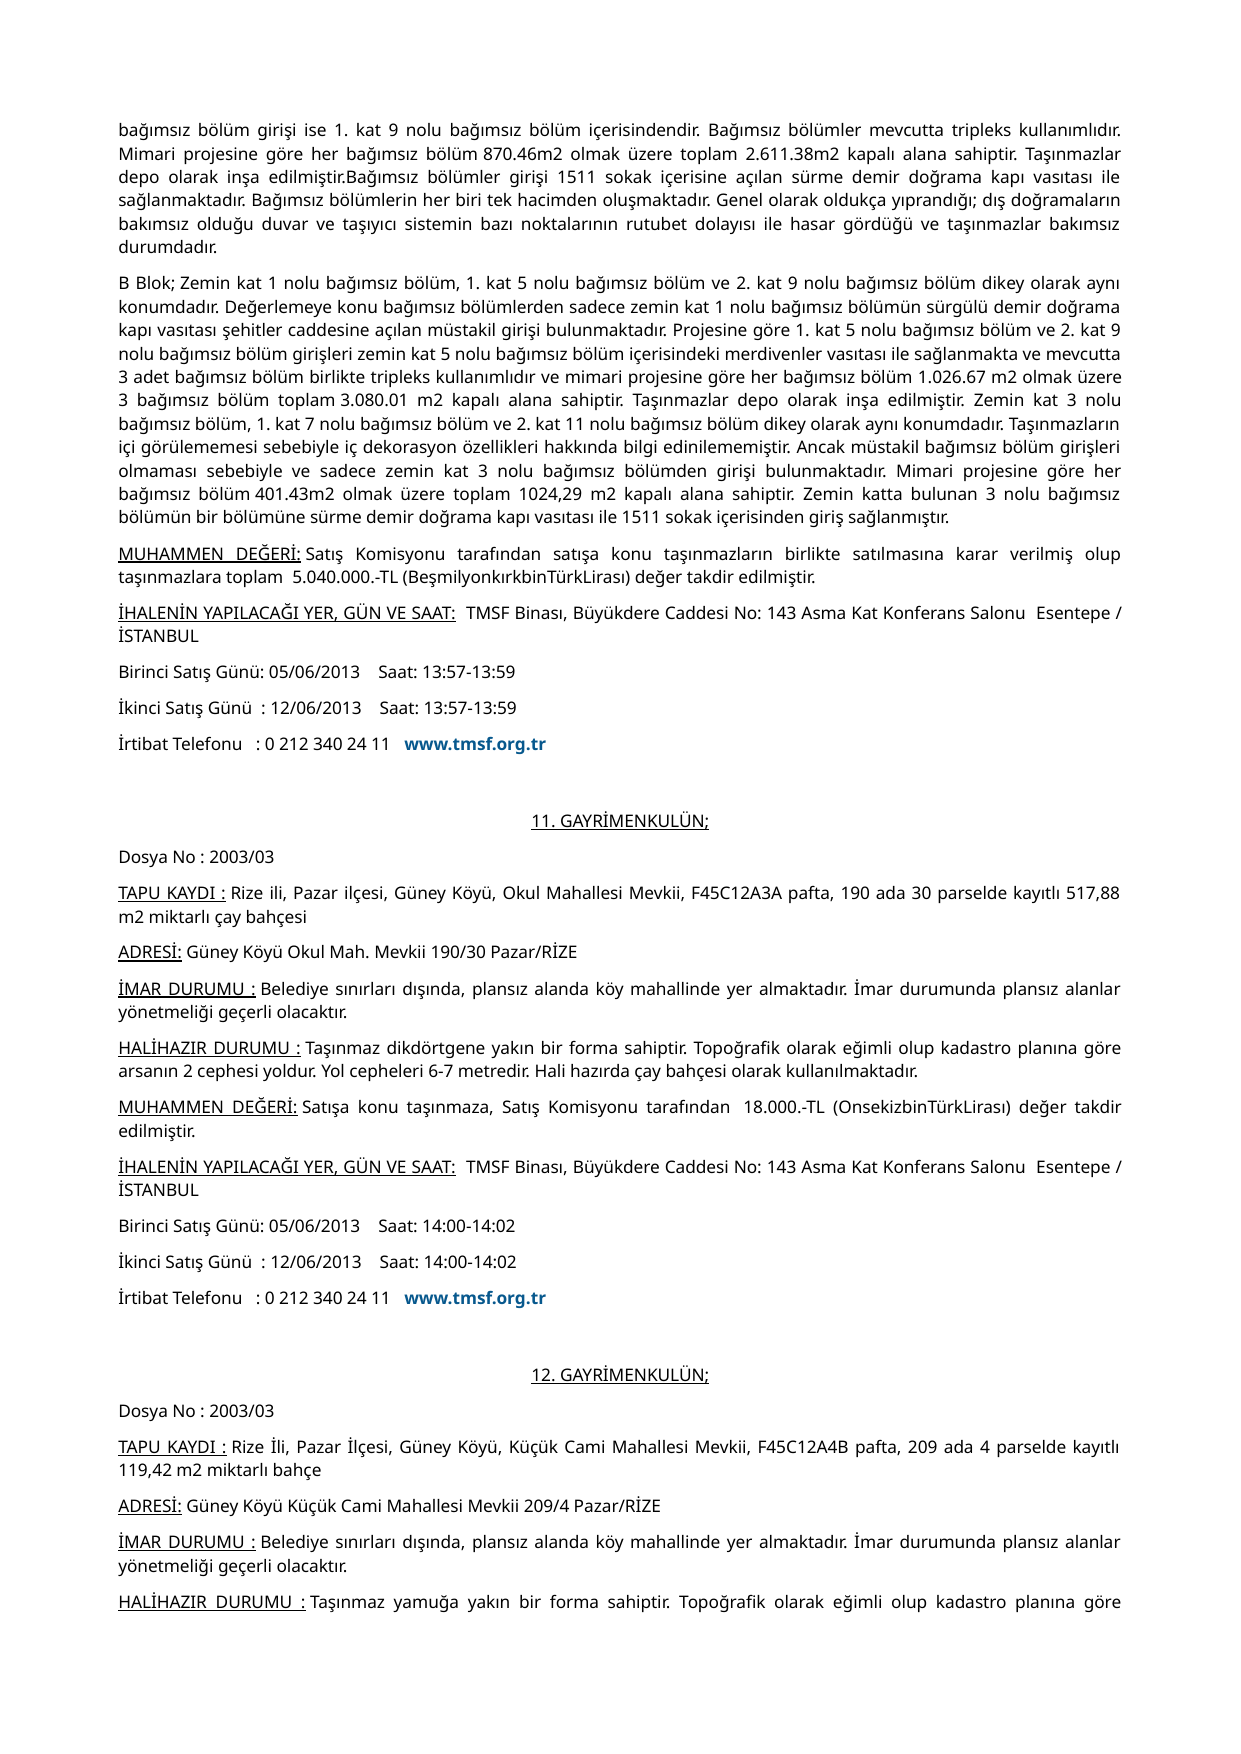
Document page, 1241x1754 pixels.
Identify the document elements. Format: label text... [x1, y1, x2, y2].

text ADRESİ: Güney Köyü Küçük Cami Mahallesi Mevkii 209/4 Pazar/RİZE [118, 1494, 1122, 1518]
text İkinci Satış Günü : 12/06/2013 Saat: 13:57-13:59 [118, 696, 1122, 720]
text ADRESİ: Güney Köyü Okul Mah. Mevkii 190/30 Pazar/RİZE [118, 941, 1122, 964]
text Dosya No : 2003/03 [118, 845, 1122, 869]
text İMAR DURUMU : Belediye sınırları dışında, plansız alanda köy mahallinde yer almaktadır. İmar durumunda plansız alanlar yönetmeliği geçerli olacaktır. [118, 1530, 1122, 1577]
text Dosya No : 2003/03 [118, 1399, 1122, 1422]
text İMAR DURUMU : Belediye sınırları dışında, plansız alanda köy mahallinde yer almaktadır. İmar durumunda plansız alanlar yönetmeliği geçerli olacaktır. [118, 977, 1122, 1023]
text HALİHAZIR DURUMU : Taşınmaz dikdörtgene yakın bir forma sahiptir. Topoğrafik olarak eğimli olup kadastro planına göre arsanın 2 cephesi yoldur. Yol cepheleri 6-7 metredir. Hali hazırda çay bahçesi olarak kullanılmaktadır. [118, 1036, 1122, 1083]
text B Blok; Zemin kat 1 nolu bağımsız bölüm, 1. kat 5 nolu bağımsız bölüm ve 2. kat 9 nolu bağımsız bölüm dikey olarak aynı konumdadır. Değerlemeye konu bağımsız bölümlerden sadece zemin kat 1 nolu bağımsız bölümün sürgülü demir doğrama kapı vasıtası şehitler caddesine açılan müstakil girişi bulunmaktadır. Projesine göre 1. kat 5 nolu bağımsız bölüm ve 2. kat 9 nolu bağımsız bölüm girişleri zemin kat 5 nolu bağımsız bölüm içerisindeki merdivenler vasıtası ile sağlanmakta ve mevcutta 3 adet bağımsız bölüm birlikte tripleks kullanımlıdır ve mimari projesine göre her bağımsız bölüm 1.026.67 m2 olmak üzere 3 bağımsız bölüm toplam 3.080.01 m2 kapalı alana sahiptir. Taşınmazlar depo olarak inşa edilmiştir. Zemin kat 3 nolu bağımsız bölüm, 1. kat 7 nolu bağımsız bölüm ve 2. kat 11 nolu bağımsız bölüm dikey olarak aynı konumdadır. Taşınmazların içi görülememesi sebebiyle iç dekorasyon özellikleri hakkında bilgi edinilememiştir. Ancak müstakil bağımsız bölüm girişleri olmaması sebebiyle ve sadece zemin kat 3 nolu bağımsız bölümden girişi bulunmaktadır. Mimari projesine göre her bağımsız bölüm 401.43m2 olmak üzere toplam 1024,29 m2 kapalı alana sahiptir. Zemin katta bulunan 3 nolu bağımsız bölümün bir bölümüne sürme demir doğrama kapı vasıtası ile 1511 sokak içerisinden giriş sağlanmıştır. [118, 271, 1122, 529]
text 12. GAYRİMENKULÜN; [118, 1363, 1122, 1387]
text İHALENİN YAPILACAĞI YER, GÜN VE SAAT: TMSF Binası, Büyükdere Caddesi No: 143 Asma Kat Konferans Salonu Esentepe / İSTANBUL [118, 1155, 1122, 1202]
text İrtibat Telefonu : 0 212 340 24 11 www.tmsf.org.tr [118, 732, 1122, 756]
text HALİHAZIR DURUMU : Taşınmaz yamuğa yakın bir forma sahiptir. Topoğrafik olarak eğimli olup kadastro planına göre [118, 1590, 1122, 1613]
text bağımsız bölüm girişi ise 1. kat 9 nolu bağımsız bölüm içerisindendir. Bağımsız bölümler mevcutta tripleks kullanımlıdır. Mimari projesine göre her bağımsız bölüm 870.46m2 olmak üzere toplam 2.611.38m2 kapalı alana sahiptir. Taşınmazlar depo olarak inşa edilmiştir.Bağımsız bölümler girişi 1511 sokak içerisine açılan sürme demir doğrama kapı vasıtası ile sağlanmaktadır. Bağımsız bölümlerin her biri tek hacimden oluşmaktadır. Genel olarak oldukça yıprandığı; dış doğramaların bakımsız olduğu duvar ve taşıyıcı sistemin bazı noktalarının rutubet dolayısı ile hasar gördüğü ve taşınmazlar bakımsız durumdadır. [118, 118, 1122, 259]
text Birinci Satış Günü: 05/06/2013 Saat: 13:57-13:59 [118, 660, 1122, 684]
text TAPU KAYDI : Rize ili, Pazar ilçesi, Güney Köyü, Okul Mahallesi Mevkii, F45C12A3A pafta, 190 ada 30 parselde kayıtlı 517,88 m2 miktarlı çay bahçesi [118, 881, 1122, 928]
text İrtibat Telefonu : 0 212 340 24 11 www.tmsf.org.tr [118, 1286, 1122, 1309]
text İkinci Satış Günü : 12/06/2013 Saat: 14:00-14:02 [118, 1250, 1122, 1273]
text MUHAMMEN DEĞERİ: Satış Komisyonu tarafından satışa konu taşınmazların birlikte satılmasına karar verilmiş olup taşınmazlara toplam 5.040.000.-TL (BeşmilyonkırkbinTürkLirası) değer takdir edilmiştir. [118, 542, 1122, 588]
text İHALENİN YAPILACAĞI YER, GÜN VE SAAT: TMSF Binası, Büyükdere Caddesi No: 143 Asma Kat Konferans Salonu Esentepe / İSTANBUL [118, 601, 1122, 648]
text MUHAMMEN DEĞERİ: Satışa konu taşınmaza, Satış Komisyonu tarafından 18.000.-TL (OnsekizbinTürkLirası) değer takdir edilmiştir. [118, 1095, 1122, 1142]
text TAPU KAYDI : Rize İli, Pazar İlçesi, Güney Köyü, Küçük Cami Mahallesi Mevkii, F45C12A4B pafta, 209 ada 4 parselde kayıtlı 119,42 m2 miktarlı bahçe [118, 1435, 1122, 1482]
text 11. GAYRİMENKULÜN; [118, 809, 1122, 833]
text Birinci Satış Günü: 05/06/2013 Saat: 14:00-14:02 [118, 1214, 1122, 1237]
